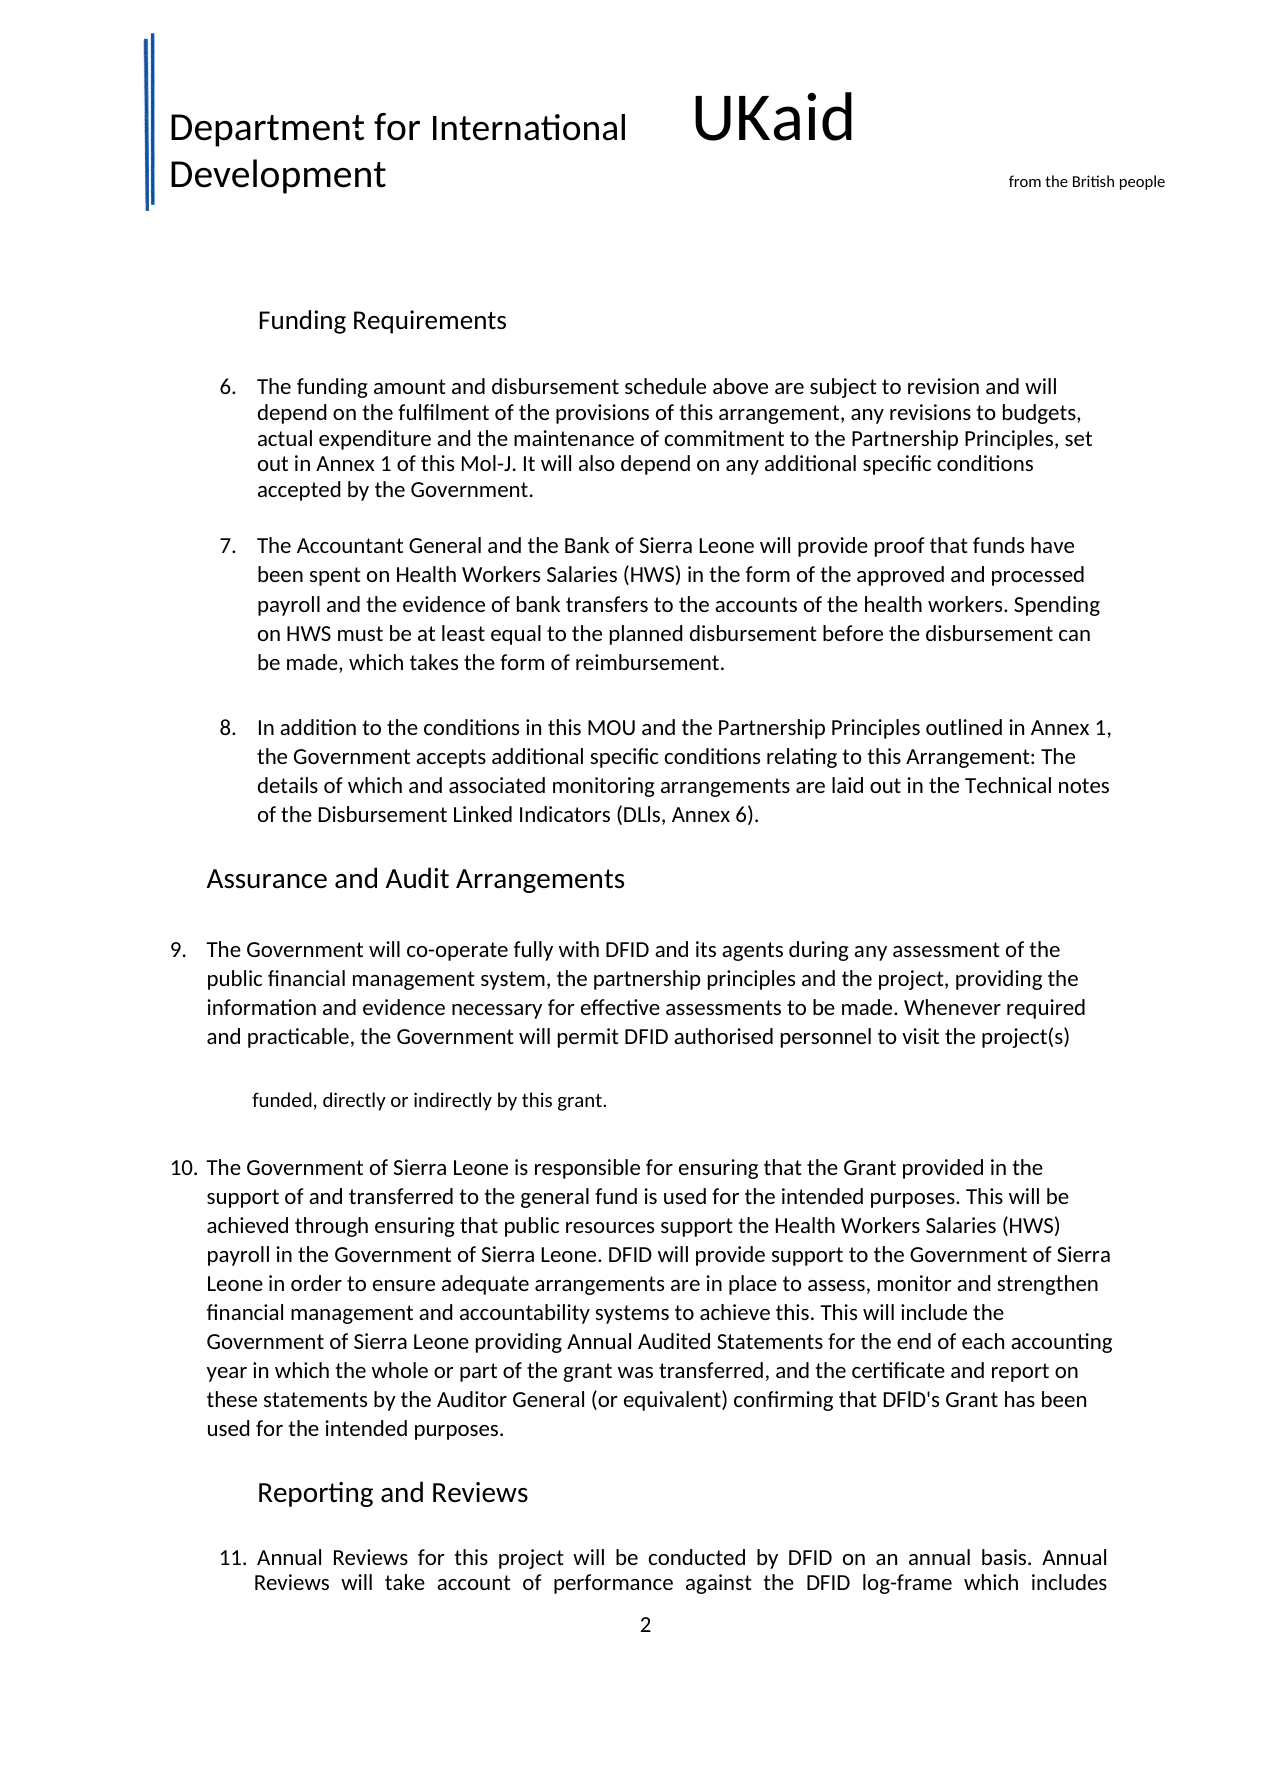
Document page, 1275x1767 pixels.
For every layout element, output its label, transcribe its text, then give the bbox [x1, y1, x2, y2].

text 11. Annual Reviews for this project will be conducted by DFID on an annual basis. Annual Reviews will take account of performance against the DFID log-frame which includes [218, 1548, 1109, 1597]
list The Government of Sierra Leone is responsible for ensuring that the Grant provided in the support of and transferred to the general fund is used for the intended purposes. This will be achieved through ensuring that public resources support the Health Workers Salaries (HWS) payroll in the Government of Sierra Leone. DFID will provide support to the Government of Sierra Leone in order to ensure adequate arrangements are in place to assess, monitor and strengthen financial management and accountability systems to achieve this. This will include the Government of Sierra Leone providing Annual Audited Statements for the end of each accounting year in which the whole or part of the grant was transferred, and the certificate and report on these statements by the Auditor General (or equivalent) confirming that DFlD's Grant has been used for the intended purposes. [169, 1158, 1118, 1442]
list The Government will co-operate fully with DFID and its agents during any assessment of the public financial management system, the partnership principles and the project, providing the information and evidence necessary for effective assessments to be made. Whenever required and practicable, the Government will permit DFID authorised personnel to visit the project(s) [169, 940, 1118, 1050]
text funded, directly or indirectly by this grant. [252, 1092, 1121, 1113]
subtitle Reporting and Reviews [257, 1481, 1077, 1510]
list The Accountant General and the Bank of Sierra Leone will provide proof that funds have been spent on Health Workers Salaries (HWS) in the form of the approved and processed payroll and the evidence of bank transfers to the accounts of the health workers. Spending on HWS must be at least equal to the planned disbursement before the disbursement can be made, which takes the form of reimbursement. [219, 537, 1118, 676]
subtitle Funding Requirements [258, 309, 1121, 336]
picture [143, 38, 149, 211]
picture [150, 33, 155, 205]
list The funding amount and disbursement schedule above are subject to revision and will depend on the fulfilment of the provisions of this arrangement, any revisions to budgets, actual expenditure and the maintenance of commitment to the Partnership Principles, set out in Annex 1 of this Mol-J. It will also depend on any additional specific conditions accepted by the Government. [219, 378, 1118, 503]
subtitle Assurance and Audit Arrangements [206, 866, 1077, 896]
list In addition to the conditions in this MOU and the Partnership Principles outlined in Annex 1, the Government accepts additional specific conditions relating to this Arrangement: The details of which and associated monitoring arrangements are laid out in the Technical notes of the Disbursement Linked Indicators (DLls, Annex 6). [219, 718, 1118, 828]
